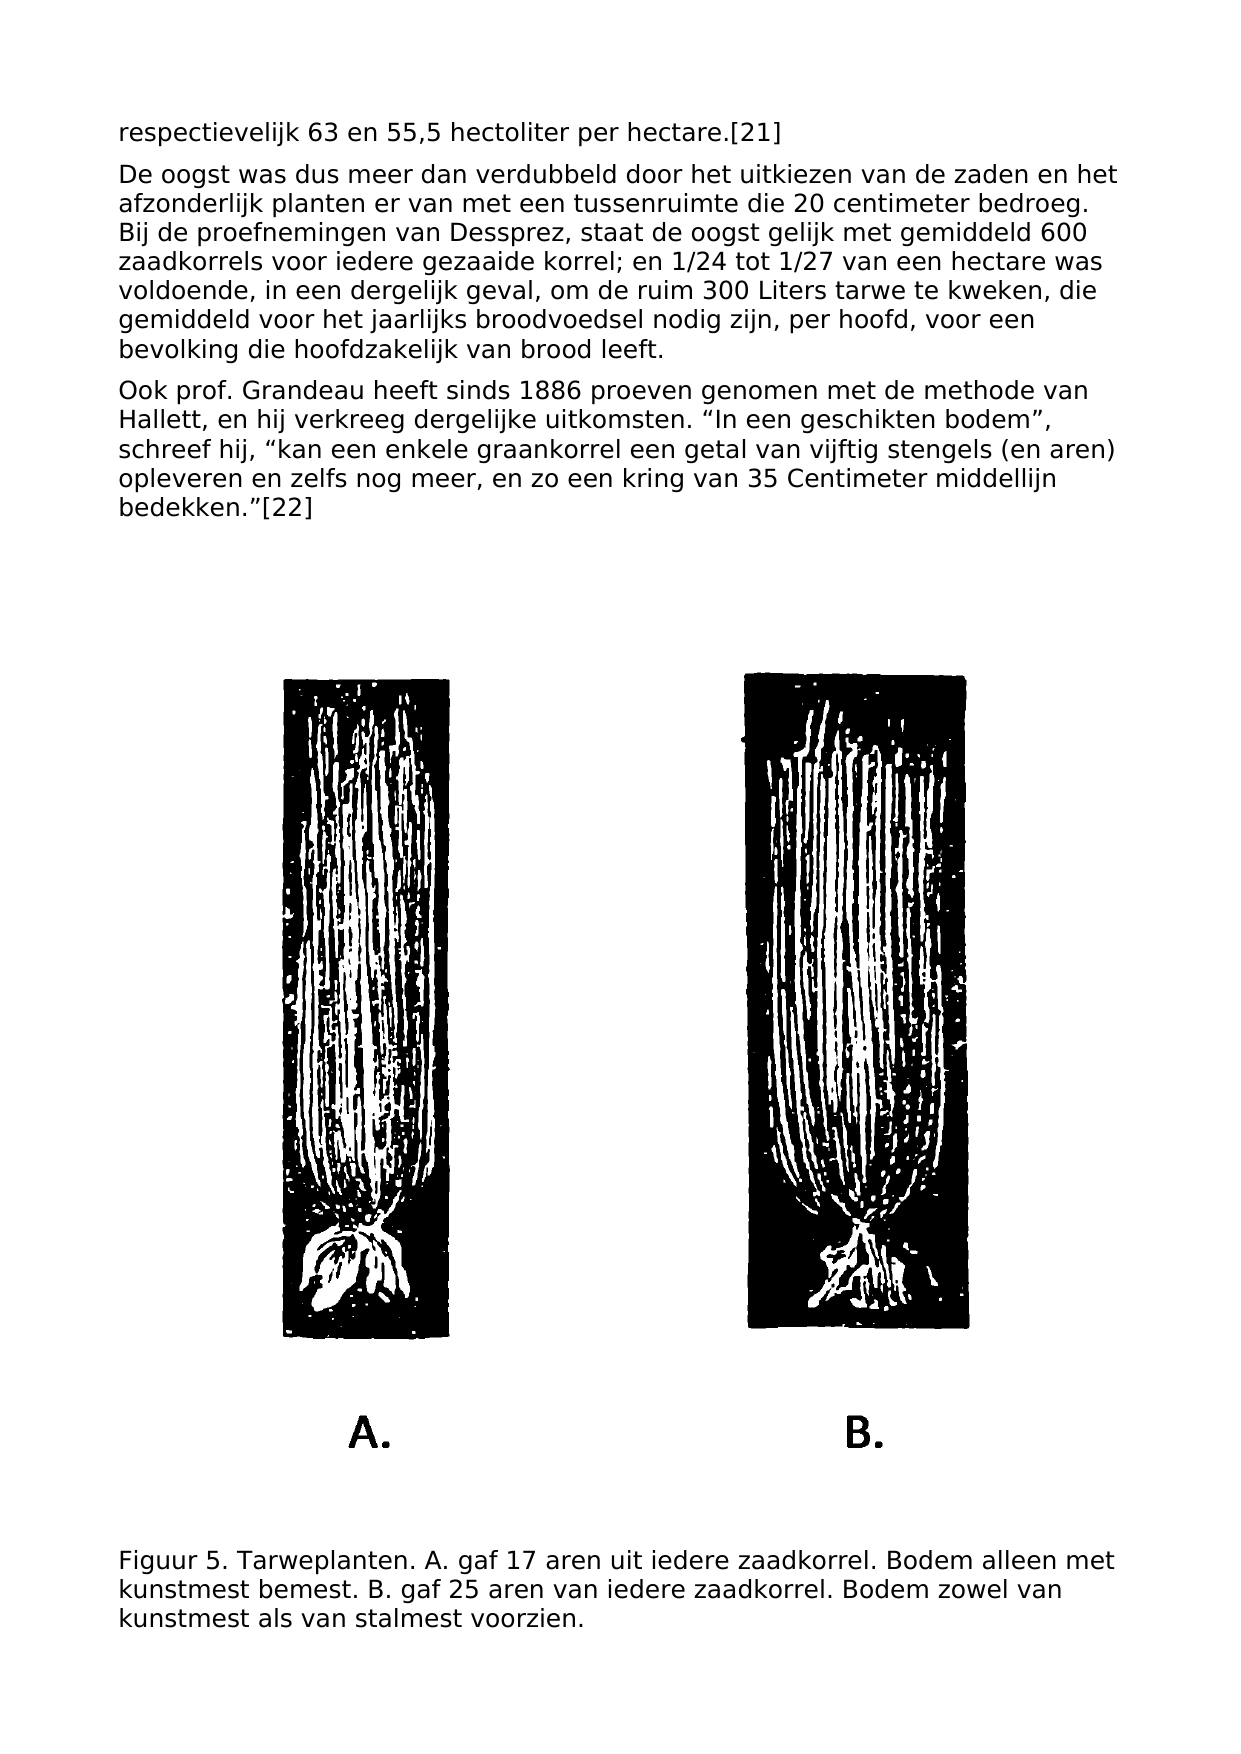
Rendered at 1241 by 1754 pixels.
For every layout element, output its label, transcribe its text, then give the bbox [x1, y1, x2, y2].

text respectievelijk 63 en 55,5 hectoliter per hectare.[21] [118, 118, 1122, 147]
text Figuur 5. Tarweplanten. A. gaf 17 aren uit iedere zaadkorrel. Bodem alleen met kunstmest bemest. B. gaf 25 aren van iedere zaadkorrel. Bodem zowel van kunstmest als van stalmest voorzien. [118, 1546, 1122, 1634]
text Ook prof. Grandeau heeft sinds 1886 proeven genomen met de methode van Hallett, en hij verkreeg dergelijke uitkomsten. “In een geschikten bodem”, schreef hij, “kan een enkele graankorrel een getal van vijftig stengels (en aren) opleveren en zelfs nog meer, en zo een kring van 35 Centimeter middellijn bedekken.”[22] [118, 376, 1122, 522]
picture [118, 534, 1123, 1534]
text De oogst was dus meer dan verdubbeld door het uitkiezen van de zaden en het afzonderlijk planten er van met een tussenruimte die 20 centimeter bedroeg. Bij de proefnemingen van Dessprez, staat de oogst gelijk met gemiddeld 600 zaadkorrels voor iedere gezaaide korrel; en 1/24 tot 1/27 van een hectare was voldoende, in een dergelijk geval, om de ruim 300 Liters tarwe te kweken, die gemiddeld voor het jaarlijks broodvoedsel nodig zijn, per hoofd, voor een bevolking die hoofdzakelijk van brood leeft. [118, 160, 1122, 364]
